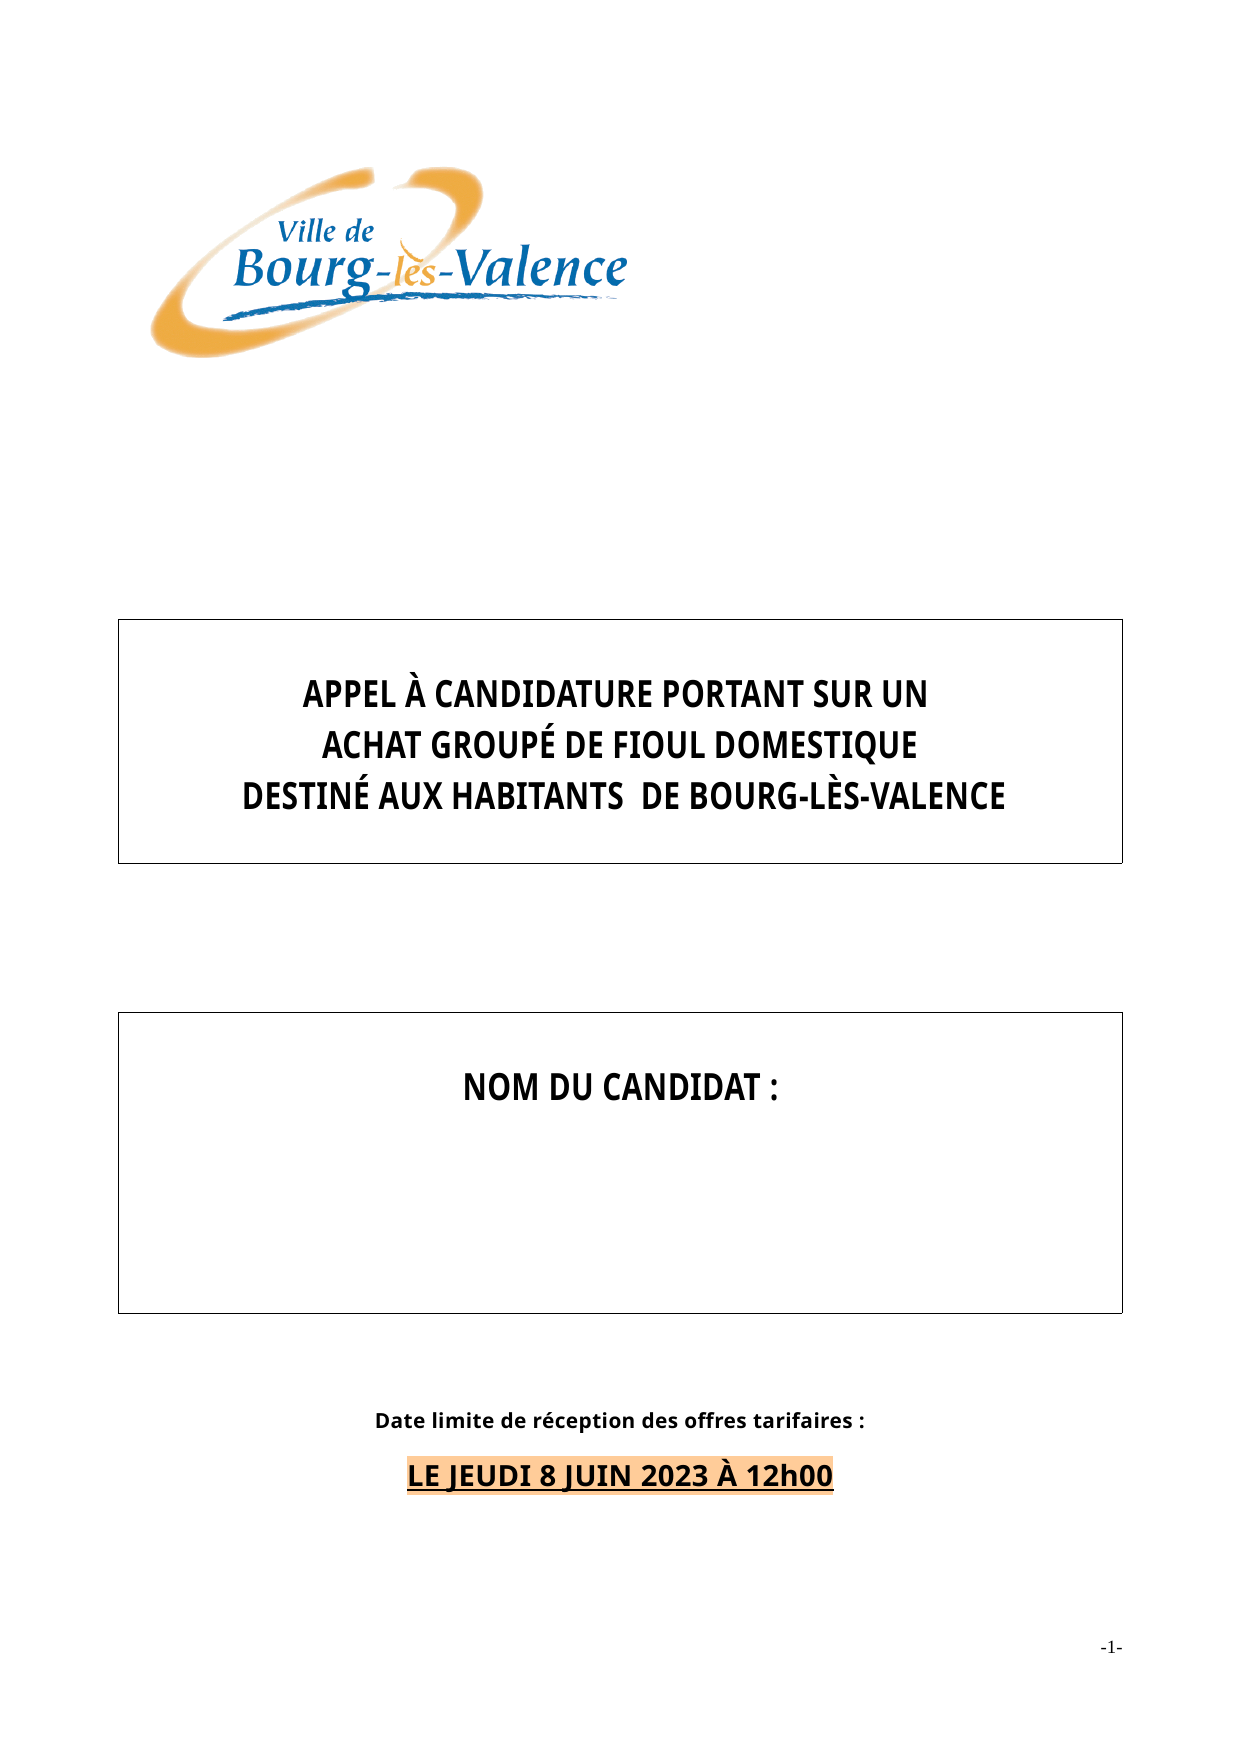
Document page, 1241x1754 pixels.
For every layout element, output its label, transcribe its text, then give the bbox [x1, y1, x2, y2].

text APPEL à CANDIDATURE PORTANT SUR UN [119, 664, 1122, 715]
text ACHAT GROUPé De fioul domestique [119, 715, 1122, 766]
text Date limite de réception des offres tarifaires : [118, 1381, 1122, 1440]
text NOM DU CANDIDAT : [119, 1057, 1122, 1111]
picture [127, 152, 650, 372]
text LE JEUDI 8 JUIN 2023 À 12h00 [118, 1440, 1122, 1498]
text DESTINé Aux HABITANTs DE BOURG-lès-valence [119, 766, 1122, 820]
